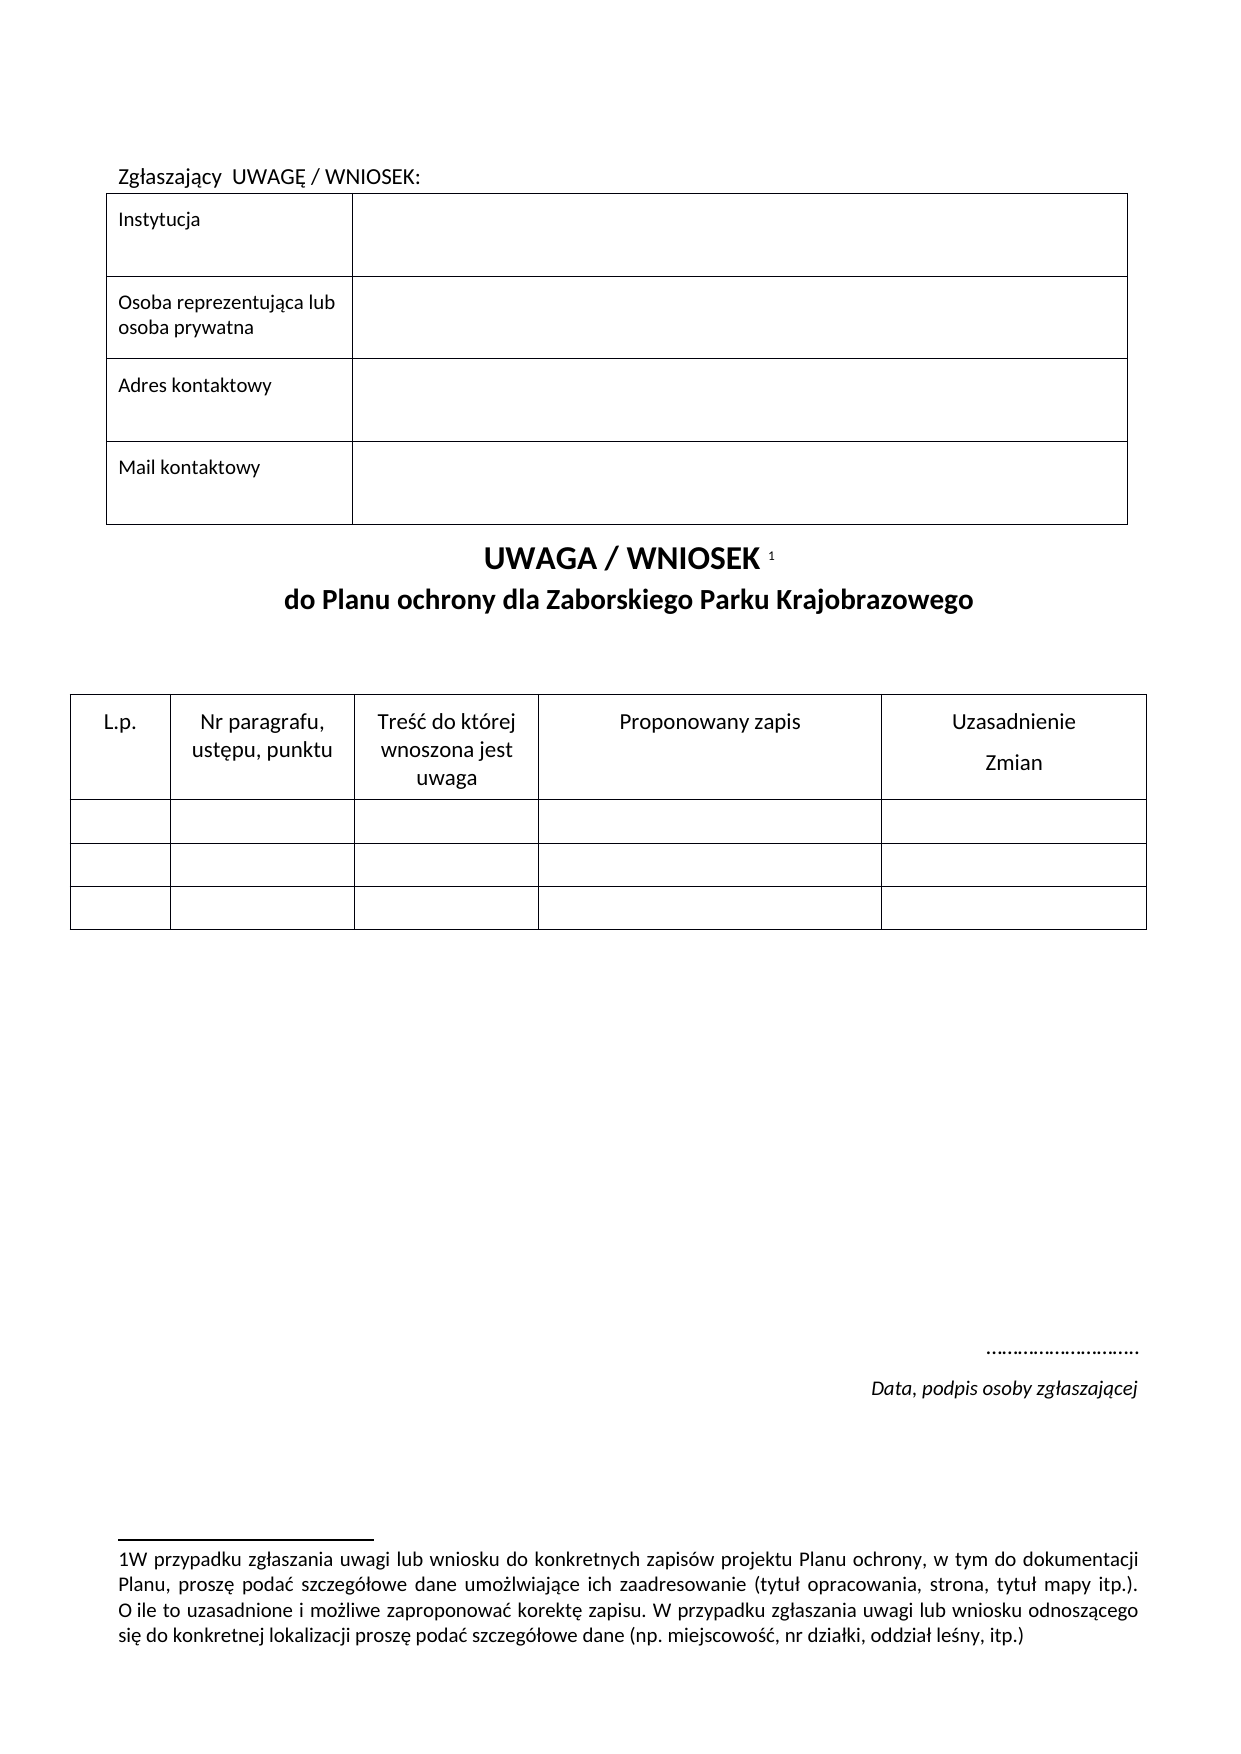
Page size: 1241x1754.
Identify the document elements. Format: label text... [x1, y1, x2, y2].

text ……………………….. [118, 1332, 1140, 1360]
table_cell [355, 800, 538, 843]
table_cell [71, 844, 170, 886]
text UWAGA / WNIOSEK do Planu ochrony dla Zaborskiego Parku Krajobrazowego [118, 537, 1140, 648]
table_cell [355, 887, 538, 929]
table_cell [882, 800, 1146, 843]
table_header Nr paragrafu, ustępu, punktu [171, 695, 354, 799]
table_header [353, 194, 1127, 276]
table_cell [882, 844, 1146, 886]
table_cell [539, 887, 881, 929]
table_cell [539, 800, 881, 843]
table_cell [71, 887, 170, 929]
table_cell [355, 844, 538, 886]
table_cell [882, 887, 1146, 929]
table_cell Osoba reprezentująca lub osoba prywatna [107, 277, 352, 358]
table_cell [353, 277, 1127, 358]
table_header Instytucja [107, 194, 352, 276]
table_header Proponowany zapis [539, 695, 881, 799]
table_header Uzasadnienie Zmian [882, 695, 1146, 799]
table_cell [353, 359, 1127, 441]
table_cell [539, 844, 881, 886]
table_cell [71, 800, 170, 843]
text Zgłaszający UWAGĘ / WNIOSEK: [118, 162, 1140, 190]
table_cell [171, 844, 354, 886]
table_header Treść do której wnoszona jest uwaga [355, 695, 538, 799]
table_cell Mail kontaktowy [107, 442, 352, 524]
table_cell [171, 887, 354, 929]
text Data, podpis osoby zgłaszającej [118, 1375, 1140, 1400]
table_cell [171, 800, 354, 843]
table_header L.p. [71, 695, 170, 799]
table_cell Adres kontaktowy [107, 359, 352, 441]
table_cell [353, 442, 1127, 524]
text W przypadku zgłaszania uwagi lub wniosku do konkretnych zapisów projektu Planu ochrony, w tym do dokumentacji Planu, proszę podać szczegółowe dane umożlwiające ich zaadresowanie (tytuł opracowania, strona, tytuł mapy itp.). O ile to uzasadnione i możliwe zaproponować korektę zapisu. W przypadku zgłaszania uwagi lub wniosku odnoszącego się do konkretnej lokalizacji proszę podać szczegółowe dane (np. miejscowość, nr działki, oddział leśny, itp.) [118, 1546, 1140, 1648]
